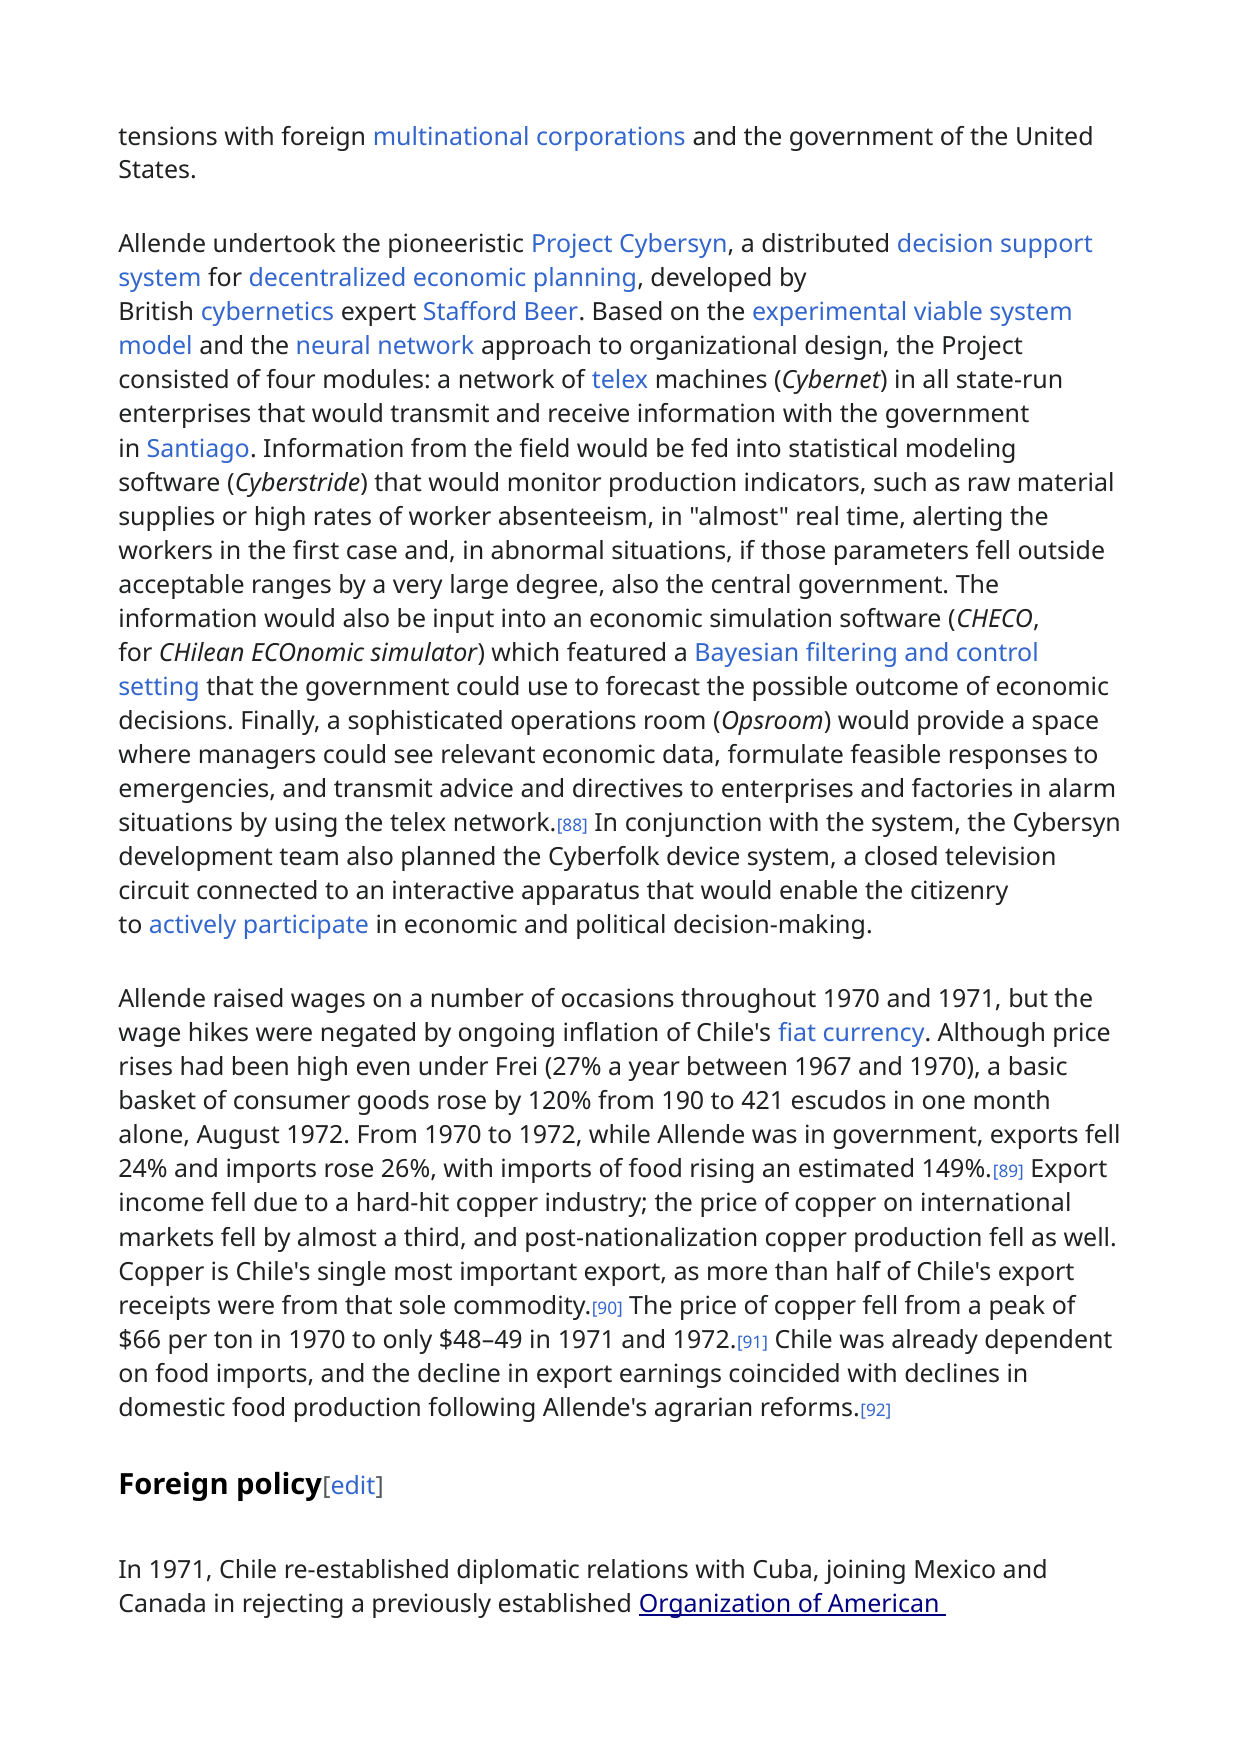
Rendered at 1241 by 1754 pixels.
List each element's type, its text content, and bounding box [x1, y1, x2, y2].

text Allende undertook the pioneeristic Project Cybersyn, a distributed decision support system for decentralized economic planning, developed by British cybernetics expert Stafford Beer. Based on the experimental viable system model and the neural network approach to organizational design, the Project consisted of four modules: a network of telex machines (Cybernet) in all state-run enterprises that would transmit and receive information with the government in Santiago. Information from the field would be fed into statistical modeling software (Cyberstride) that would monitor production indicators, such as raw material supplies or high rates of worker absenteeism, in "almost" real time, alerting the workers in the first case and, in abnormal situations, if those parameters fell outside acceptable ranges by a very large degree, also the central government. The information would also be input into an economic simulation software (CHECO, for CHilean ECOnomic simulator) which featured a Bayesian filtering and control setting that the government could use to forecast the possible outcome of economic decisions. Finally, a sophisticated operations room (Opsroom) would provide a space where managers could see relevant economic data, formulate feasible responses to emergencies, and transmit advice and directives to enterprises and factories in alarm situations by using the telex network.[88] In conjunction with the system, the Cybersyn development team also planned the Cyberfolk device system, a closed television circuit connected to an interactive apparatus that would enable the citizenry to actively participate in economic and political decision-making. [118, 226, 1122, 941]
text In 1971, Chile re-established diplomatic relations with Cuba, joining Mexico and Canada in rejecting a previously established Organization of American [118, 1552, 1122, 1620]
subtitle Foreign policy[edit] [118, 1463, 1122, 1503]
text tensions with foreign multinational corporations and the government of the United States. [118, 118, 1122, 186]
text Allende raised wages on a number of occasions throughout 1970 and 1971, but the wage hikes were negated by ongoing inflation of Chile's fiat currency. Although price rises had been high even under Frei (27% a year between 1967 and 1970), a basic basket of consumer goods rose by 120% from 190 to 421 escudos in one month alone, August 1972. From 1970 to 1972, while Allende was in government, exports fell 24% and imports rose 26%, with imports of food rising an estimated 149%.[89] Export income fell due to a hard-hit copper industry; the price of copper on international markets fell by almost a third, and post-nationalization copper production fell as well. Copper is Chile's single most important export, as more than half of Chile's export receipts were from that sole commodity.[90] The price of copper fell from a peak of $66 per ton in 1970 to only $48–49 in 1971 and 1972.[91] Chile was already dependent on food imports, and the decline in export earnings coincided with declines in domestic food production following Allende's agrarian reforms.[92] [118, 981, 1122, 1423]
